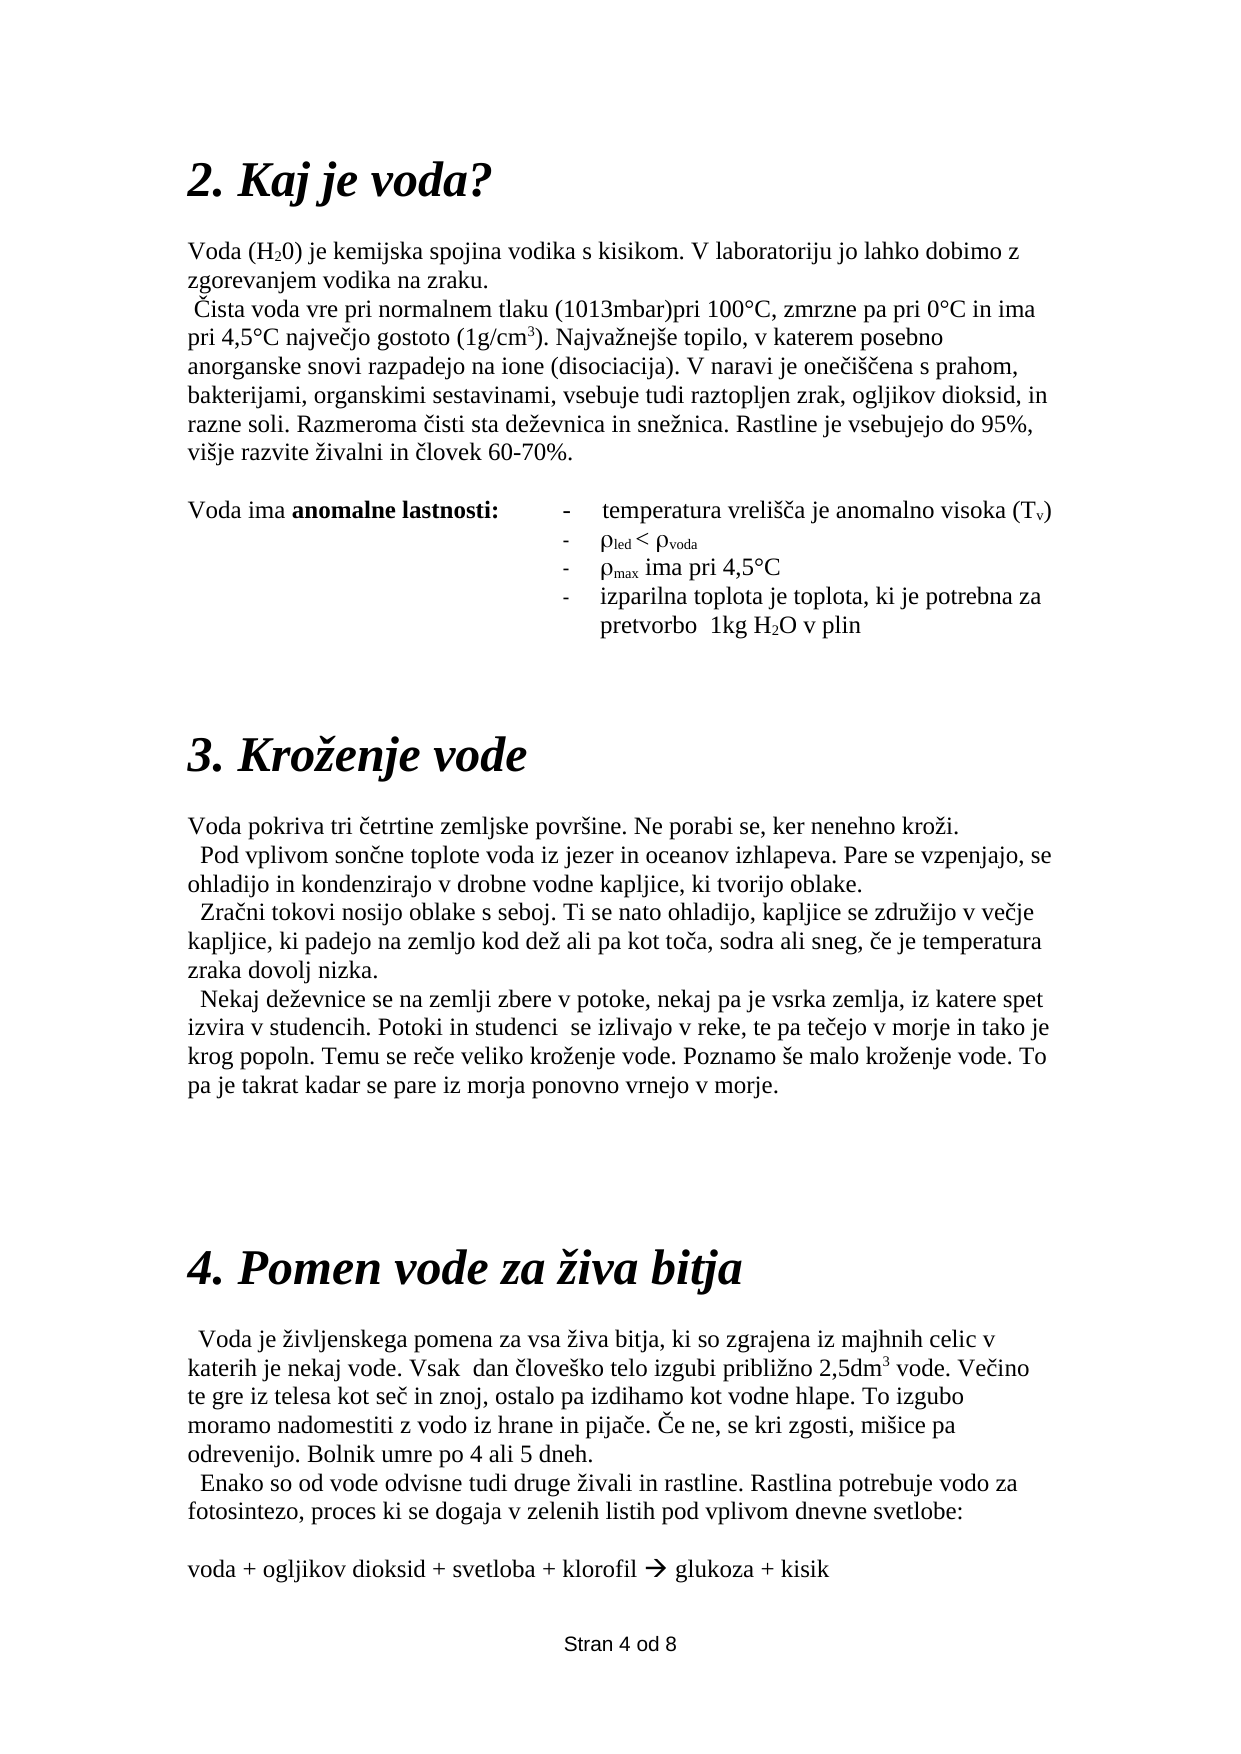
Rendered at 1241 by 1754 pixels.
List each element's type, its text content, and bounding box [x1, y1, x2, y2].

text Voda pokriva tri četrtine zemljske površine. Ne porabi se, ker nenehno kroži. [187, 811, 1053, 840]
text Voda (H20) je kemijska spojina vodika s kisikom. V laboratoriju jo lahko dobimo z zgorevanjem vodika na zraku. [187, 236, 1053, 294]
text Pod vplivom sončne toplote voda iz jezer in oceanov izhlapeva. Pare se vzpenjajo, se ohladijo in kondenzirajo v drobne vodne kapljice, ki tvorijo oblake. [187, 840, 1053, 897]
text Voda je življenskega pomena za vsa živa bitja, ki so zgrajena iz majhnih celic v katerih je nekaj vode. Vsak dan človeško telo izgubi približno 2,5dm3 vode. Večino te gre iz telesa kot seč in znoj, ostalo pa izdihamo kot vodne hlape. To izgubo moramo nadomestiti z vodo iz hrane in pijače. Če ne, se kri zgosti, mišice pa odrevenijo. Bolnik umre po 4 ali 5 dneh. [187, 1324, 1053, 1468]
text Zračni tokovi nosijo oblake s seboj. Ti se nato ohladijo, kapljice se združijo v večje kapljice, ki padejo na zemljo kod dež ali pa kot toča, sodra ali sneg, če je temperatura zraka dovolj nizka. [187, 897, 1053, 984]
text Čista voda vre pri normalnem tlaku (1013mbar)pri 100°C, zmrzne pa pri 0°C in ima pri 4,5°C največjo gostoto (1g/cm3). Najvažnejše topilo, v katerem posebno anorganske snovi razpadejo na ione (disociacija). V naravi je onečiščena s prahom, bakterijami, organskimi sestavinami, vsebuje tudi raztopljen zrak, ogljikov dioksid, in razne soli. Razmeroma čisti sta deževnica in snežnica. Rastline je vsebujejo do 95%, višje razvite živalni in človek 60-70%. [187, 294, 1053, 466]
subtitle 4. Pomen vode za živa bitja [187, 1238, 1053, 1295]
text voda + ogljikov dioksid + svetloba + klorofil  glukoza + kisik [187, 1554, 1053, 1583]
text Nekaj deževnice se na zemlji zbere v potoke, nekaj pa je vsrka zemlja, iz katere spet izvira v studencih. Potoki in studenci se izlivajo v reke, te pa tečejo v morje in tako je krog popoln. Temu se reče veliko kroženje vode. Poznamo še malo kroženje vode. To pa je takrat kadar se pare iz morja ponovno vrnejo v morje. [187, 984, 1053, 1099]
list max ima pri 4,5°C [562, 552, 1053, 581]
text Enako so od vode odvisne tudi druge živali in rastline. Rastlina potrebuje vodo za fotosintezo, proces ki se dogaja v zelenih listih pod vplivom dnevne svetlobe: [187, 1468, 1053, 1525]
text 3. Kroženje vode [187, 725, 1053, 782]
list led < voda [562, 524, 1053, 552]
list izparilna toplota je toplota, ki je potrebna za pretvorbo 1kg H2O v plin [562, 581, 1053, 639]
text Voda ima anomalne lastnosti: - temperatura vrelišča je anomalno visoka (Tv) [187, 495, 1053, 524]
text 2. Kaj je voda? [187, 150, 1053, 207]
